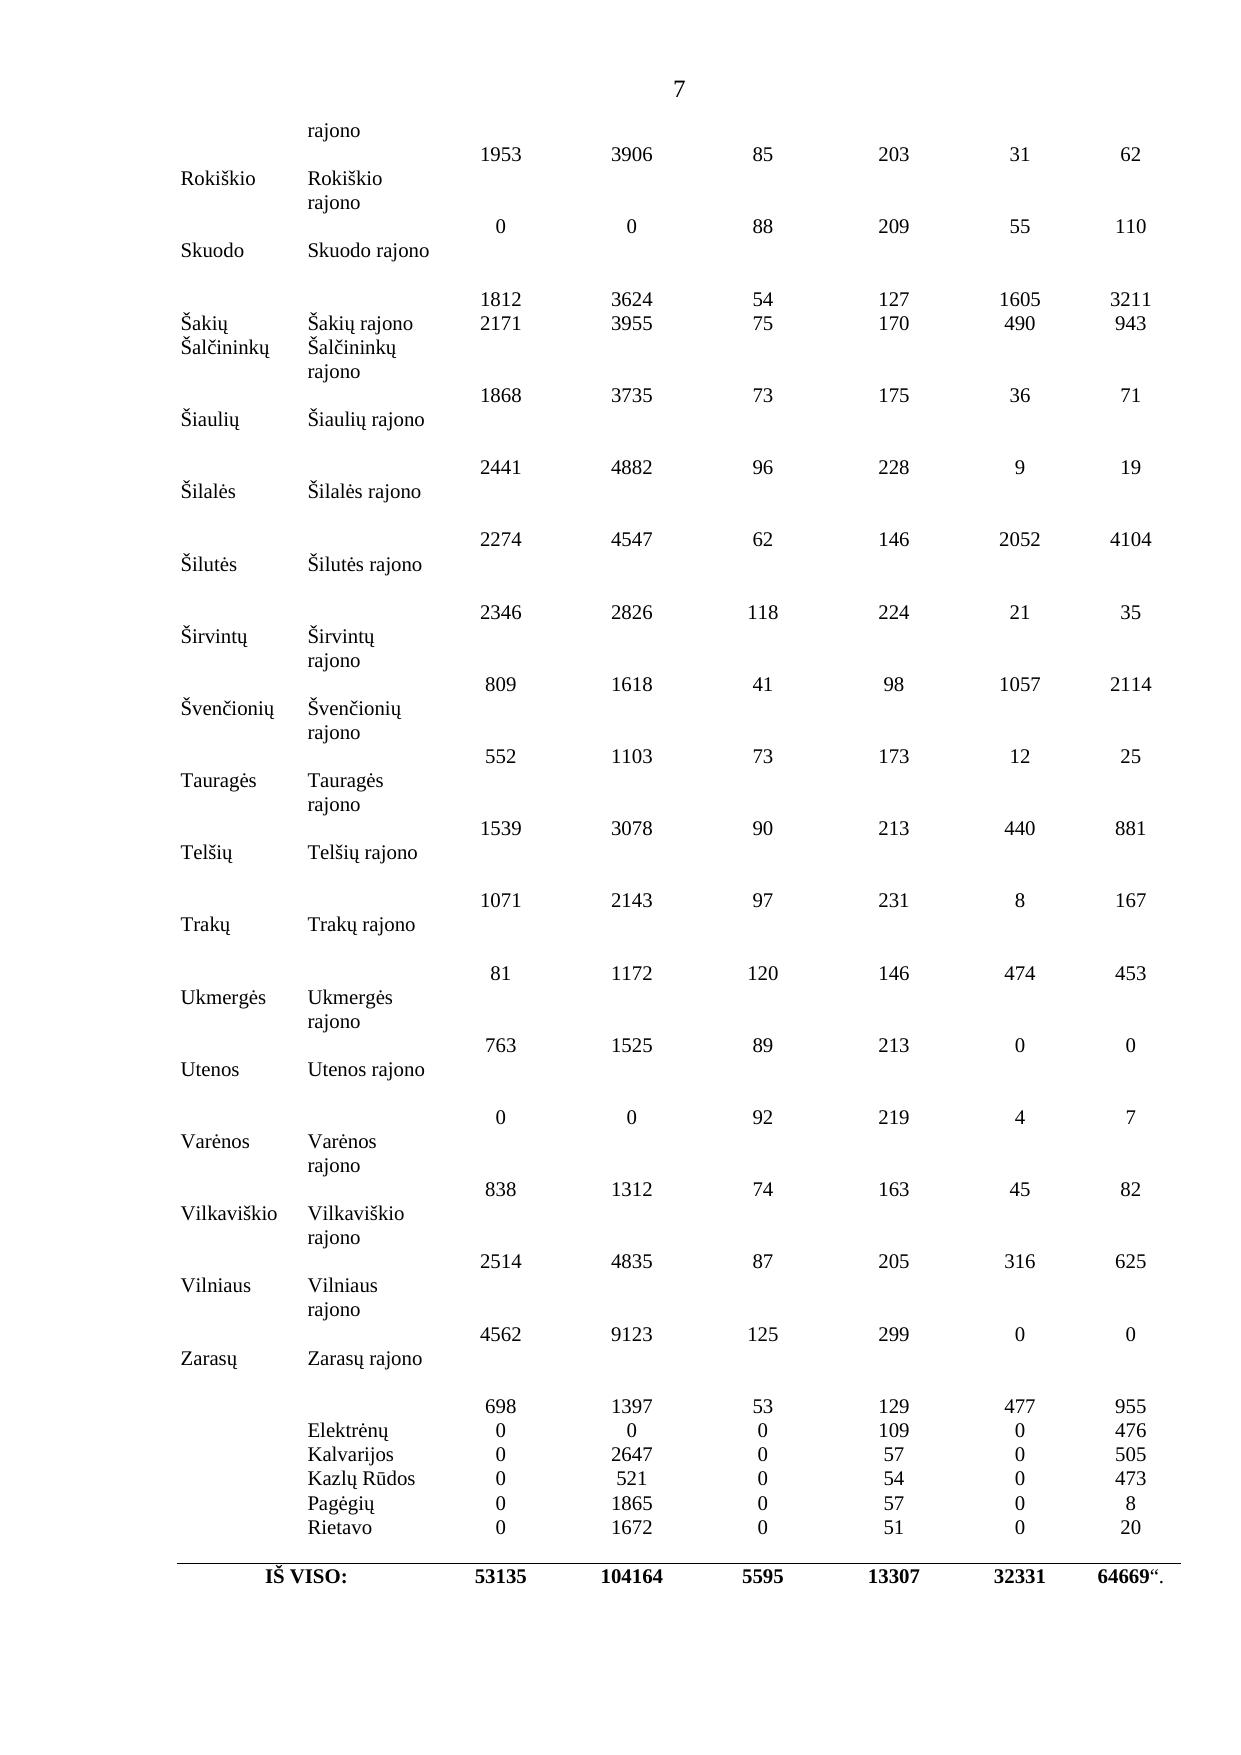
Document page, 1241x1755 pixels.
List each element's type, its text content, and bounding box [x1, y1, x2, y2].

table_cell 2052 [959, 479, 1080, 551]
table_cell 81 [435, 913, 566, 984]
table_cell 219 [828, 1057, 959, 1129]
table_cell 127 [828, 239, 959, 311]
table_cell 53 [697, 1346, 828, 1418]
table_cell 55 [959, 166, 1080, 238]
table_cell Švenčionių rajono [304, 696, 435, 768]
table_cell 98 [828, 624, 959, 696]
table_cell 1605 [959, 239, 1080, 311]
table_cell rajono [304, 118, 435, 166]
table_cell 4104 [1080, 479, 1181, 551]
table_cell 163 [828, 1129, 959, 1201]
table_cell 2171 [435, 311, 566, 335]
table_cell Pagėgių [304, 1491, 435, 1515]
table_cell 0 [959, 1466, 1080, 1491]
table_cell Šilutės rajono [304, 551, 435, 624]
table_cell 2647 [566, 1442, 697, 1466]
table_cell [177, 1539, 304, 1563]
table_cell 175 [828, 335, 959, 407]
table_cell 1672 [566, 1515, 697, 1539]
table_cell 13307 [828, 1564, 959, 1588]
table_cell Zarasų [177, 1346, 304, 1418]
table_cell 1071 [435, 840, 566, 912]
table_cell Ukmergės [177, 985, 304, 1057]
table_cell 0 [566, 1057, 697, 1129]
table_cell 25 [1080, 696, 1181, 768]
table_cell 440 [959, 768, 1080, 840]
table_cell [697, 1539, 828, 1563]
table_cell 0 [435, 1491, 566, 1515]
table_cell 228 [828, 407, 959, 479]
table_cell 0 [959, 1442, 1080, 1466]
table_cell 109 [828, 1418, 959, 1442]
table_cell 71 [1080, 335, 1181, 407]
table_cell Širvintų [177, 624, 304, 696]
table_cell 32331 [959, 1564, 1080, 1588]
table_cell Trakų rajono [304, 913, 435, 984]
table_cell 0 [697, 1418, 828, 1442]
table_cell 505 [1080, 1442, 1181, 1466]
table_cell 41 [697, 624, 828, 696]
table_cell 110 [1080, 166, 1181, 238]
table_cell 53135 [435, 1564, 566, 1588]
table_cell [828, 1539, 959, 1563]
table_cell Šalčininkų [177, 335, 304, 407]
table_cell 1618 [566, 624, 697, 696]
table_cell 75 [697, 311, 828, 335]
table_cell 57 [828, 1442, 959, 1466]
table_cell 54 [697, 239, 828, 311]
table_cell 2143 [566, 840, 697, 912]
table_cell 0 [435, 166, 566, 238]
table_cell 57 [828, 1491, 959, 1515]
table_cell 0 [566, 166, 697, 238]
table_cell [435, 1539, 566, 1563]
table_cell 64669“. [1080, 1564, 1181, 1588]
table_cell [1080, 1539, 1181, 1563]
table_cell 0 [959, 1491, 1080, 1515]
table_cell Vilniaus rajono [304, 1273, 435, 1346]
table_cell 0 [435, 1442, 566, 1466]
table_cell 1868 [435, 335, 566, 407]
table_cell 73 [697, 696, 828, 768]
table_cell Vilkaviškio rajono [304, 1201, 435, 1273]
table_cell 45 [959, 1129, 1080, 1201]
table_cell 0 [697, 1491, 828, 1515]
table_cell 9 [959, 407, 1080, 479]
table_cell 209 [828, 166, 959, 238]
table_cell 2514 [435, 1201, 566, 1273]
table_cell Šilutės [177, 551, 304, 624]
table_cell 74 [697, 1129, 828, 1201]
table_cell 1812 [435, 239, 566, 311]
table_cell 21 [959, 551, 1080, 624]
table_cell 167 [1080, 840, 1181, 912]
table_cell 299 [828, 1273, 959, 1346]
table_cell Tauragės rajono [304, 768, 435, 840]
table_cell 477 [959, 1346, 1080, 1418]
table_cell 89 [697, 985, 828, 1057]
table_cell Utenos [177, 1057, 304, 1129]
table_cell 146 [828, 913, 959, 984]
table_cell [304, 1539, 435, 1563]
table_cell [959, 1539, 1080, 1563]
table_cell Švenčionių [177, 696, 304, 768]
table_cell 19 [1080, 407, 1181, 479]
table_cell 552 [435, 696, 566, 768]
table_cell 0 [959, 1418, 1080, 1442]
table_cell 4882 [566, 407, 697, 479]
table_cell 8 [959, 840, 1080, 912]
table_cell 9123 [566, 1273, 697, 1346]
table_cell 3955 [566, 311, 697, 335]
table_cell 0 [1080, 1273, 1181, 1346]
table_cell [177, 1442, 304, 1466]
table_cell 838 [435, 1129, 566, 1201]
table_cell 224 [828, 551, 959, 624]
table_cell [566, 1539, 697, 1563]
table_cell 0 [435, 1057, 566, 1129]
table_cell 0 [959, 985, 1080, 1057]
table_cell Varėnos rajono [304, 1129, 435, 1201]
table_cell 205 [828, 1201, 959, 1273]
table_cell Šalčininkų rajono [304, 335, 435, 407]
table_cell Telšių [177, 840, 304, 912]
table_cell 173 [828, 696, 959, 768]
table_cell 129 [828, 1346, 959, 1418]
table_cell 213 [828, 768, 959, 840]
table_cell 0 [435, 1466, 566, 1491]
table_cell 0 [959, 1273, 1080, 1346]
table_cell Elektrėnų [304, 1418, 435, 1442]
table_cell 8 [1080, 1491, 1181, 1515]
table_cell 31 [959, 118, 1080, 166]
table_cell Šiaulių [177, 407, 304, 479]
table_cell 0 [959, 1515, 1080, 1539]
table_cell 0 [435, 1515, 566, 1539]
table_cell 62 [697, 479, 828, 551]
table_cell 453 [1080, 913, 1181, 984]
table_cell 955 [1080, 1346, 1181, 1418]
table_cell 82 [1080, 1129, 1181, 1201]
table_cell 1525 [566, 985, 697, 1057]
table_cell Šilalės [177, 479, 304, 551]
table_cell 3211 [1080, 239, 1181, 311]
table_cell 3624 [566, 239, 697, 311]
table_cell 1865 [566, 1491, 697, 1515]
table_cell 316 [959, 1201, 1080, 1273]
table_cell 1953 [435, 118, 566, 166]
table_cell 62 [1080, 118, 1181, 166]
table_cell 1103 [566, 696, 697, 768]
table_cell 35 [1080, 551, 1181, 624]
table_cell Trakų [177, 913, 304, 984]
table_cell 0 [697, 1442, 828, 1466]
table_cell 97 [697, 840, 828, 912]
table_cell 120 [697, 913, 828, 984]
table_cell Rietavo [304, 1515, 435, 1539]
table_cell 51 [828, 1515, 959, 1539]
table_cell 0 [697, 1515, 828, 1539]
table_cell Zarasų rajono [304, 1346, 435, 1418]
table_cell 36 [959, 335, 1080, 407]
table_cell 490 [959, 311, 1080, 335]
table_cell Vilkaviškio [177, 1201, 304, 1273]
table_cell Kalvarijos [304, 1442, 435, 1466]
table_cell Varėnos [177, 1129, 304, 1201]
table_cell 1312 [566, 1129, 697, 1201]
table_cell 7 [1080, 1057, 1181, 1129]
table_cell 476 [1080, 1418, 1181, 1442]
table_cell 146 [828, 479, 959, 551]
table_cell 90 [697, 768, 828, 840]
table_cell 2826 [566, 551, 697, 624]
table_cell 881 [1080, 768, 1181, 840]
table_cell [177, 1466, 304, 1491]
table_cell 4547 [566, 479, 697, 551]
table_cell 2274 [435, 479, 566, 551]
table_cell Rokiškio [177, 166, 304, 238]
table_cell 698 [435, 1346, 566, 1418]
table_cell 474 [959, 913, 1080, 984]
table_cell 473 [1080, 1466, 1181, 1491]
table_cell Širvintų rajono [304, 624, 435, 696]
table_cell 0 [435, 1418, 566, 1442]
table_cell 943 [1080, 311, 1181, 335]
table_cell 85 [697, 118, 828, 166]
table_cell 0 [1080, 985, 1181, 1057]
table_cell 4 [959, 1057, 1080, 1129]
table_cell [177, 1418, 304, 1442]
table_cell 92 [697, 1057, 828, 1129]
table_cell 521 [566, 1466, 697, 1491]
table_cell 1539 [435, 768, 566, 840]
table_cell 625 [1080, 1201, 1181, 1273]
table_cell 231 [828, 840, 959, 912]
table_cell 3078 [566, 768, 697, 840]
table_cell [177, 1491, 304, 1515]
table_cell 213 [828, 985, 959, 1057]
table_cell 87 [697, 1201, 828, 1273]
table_cell 4835 [566, 1201, 697, 1273]
table_cell Šiaulių rajono [304, 407, 435, 479]
table_cell 2441 [435, 407, 566, 479]
table_cell 125 [697, 1273, 828, 1346]
table_cell IŠ VISO: [177, 1564, 435, 1588]
table_cell Skuodo [177, 239, 304, 311]
table_cell 170 [828, 311, 959, 335]
table_cell Tauragės [177, 768, 304, 840]
table_cell 1057 [959, 624, 1080, 696]
table_cell Skuodo rajono [304, 239, 435, 311]
table_cell 12 [959, 696, 1080, 768]
table_cell Kazlų Rūdos [304, 1466, 435, 1491]
table_cell 3735 [566, 335, 697, 407]
table_cell [177, 118, 304, 166]
table_cell 118 [697, 551, 828, 624]
table_cell 54 [828, 1466, 959, 1491]
table_cell Šakių rajono [304, 311, 435, 335]
table_cell 88 [697, 166, 828, 238]
table_cell Telšių rajono [304, 840, 435, 912]
table_cell 104164 [566, 1564, 697, 1588]
table_cell 0 [566, 1418, 697, 1442]
table_cell 20 [1080, 1515, 1181, 1539]
table_cell 3906 [566, 118, 697, 166]
table_cell Šilalės rajono [304, 479, 435, 551]
table_cell Utenos rajono [304, 1057, 435, 1129]
table_cell Vilniaus [177, 1273, 304, 1346]
table_cell 203 [828, 118, 959, 166]
table_cell Šakių [177, 311, 304, 335]
table_cell 96 [697, 407, 828, 479]
table_cell 809 [435, 624, 566, 696]
table_cell [177, 1515, 304, 1539]
table_cell 1397 [566, 1346, 697, 1418]
table_cell Ukmergės rajono [304, 985, 435, 1057]
table_cell 0 [697, 1466, 828, 1491]
table_cell 73 [697, 335, 828, 407]
table_cell 763 [435, 985, 566, 1057]
table_cell Rokiškio rajono [304, 166, 435, 238]
table_cell 1172 [566, 913, 697, 984]
table_cell 2346 [435, 551, 566, 624]
table_cell 5595 [697, 1564, 828, 1588]
table_cell 4562 [435, 1273, 566, 1346]
table_cell 2114 [1080, 624, 1181, 696]
